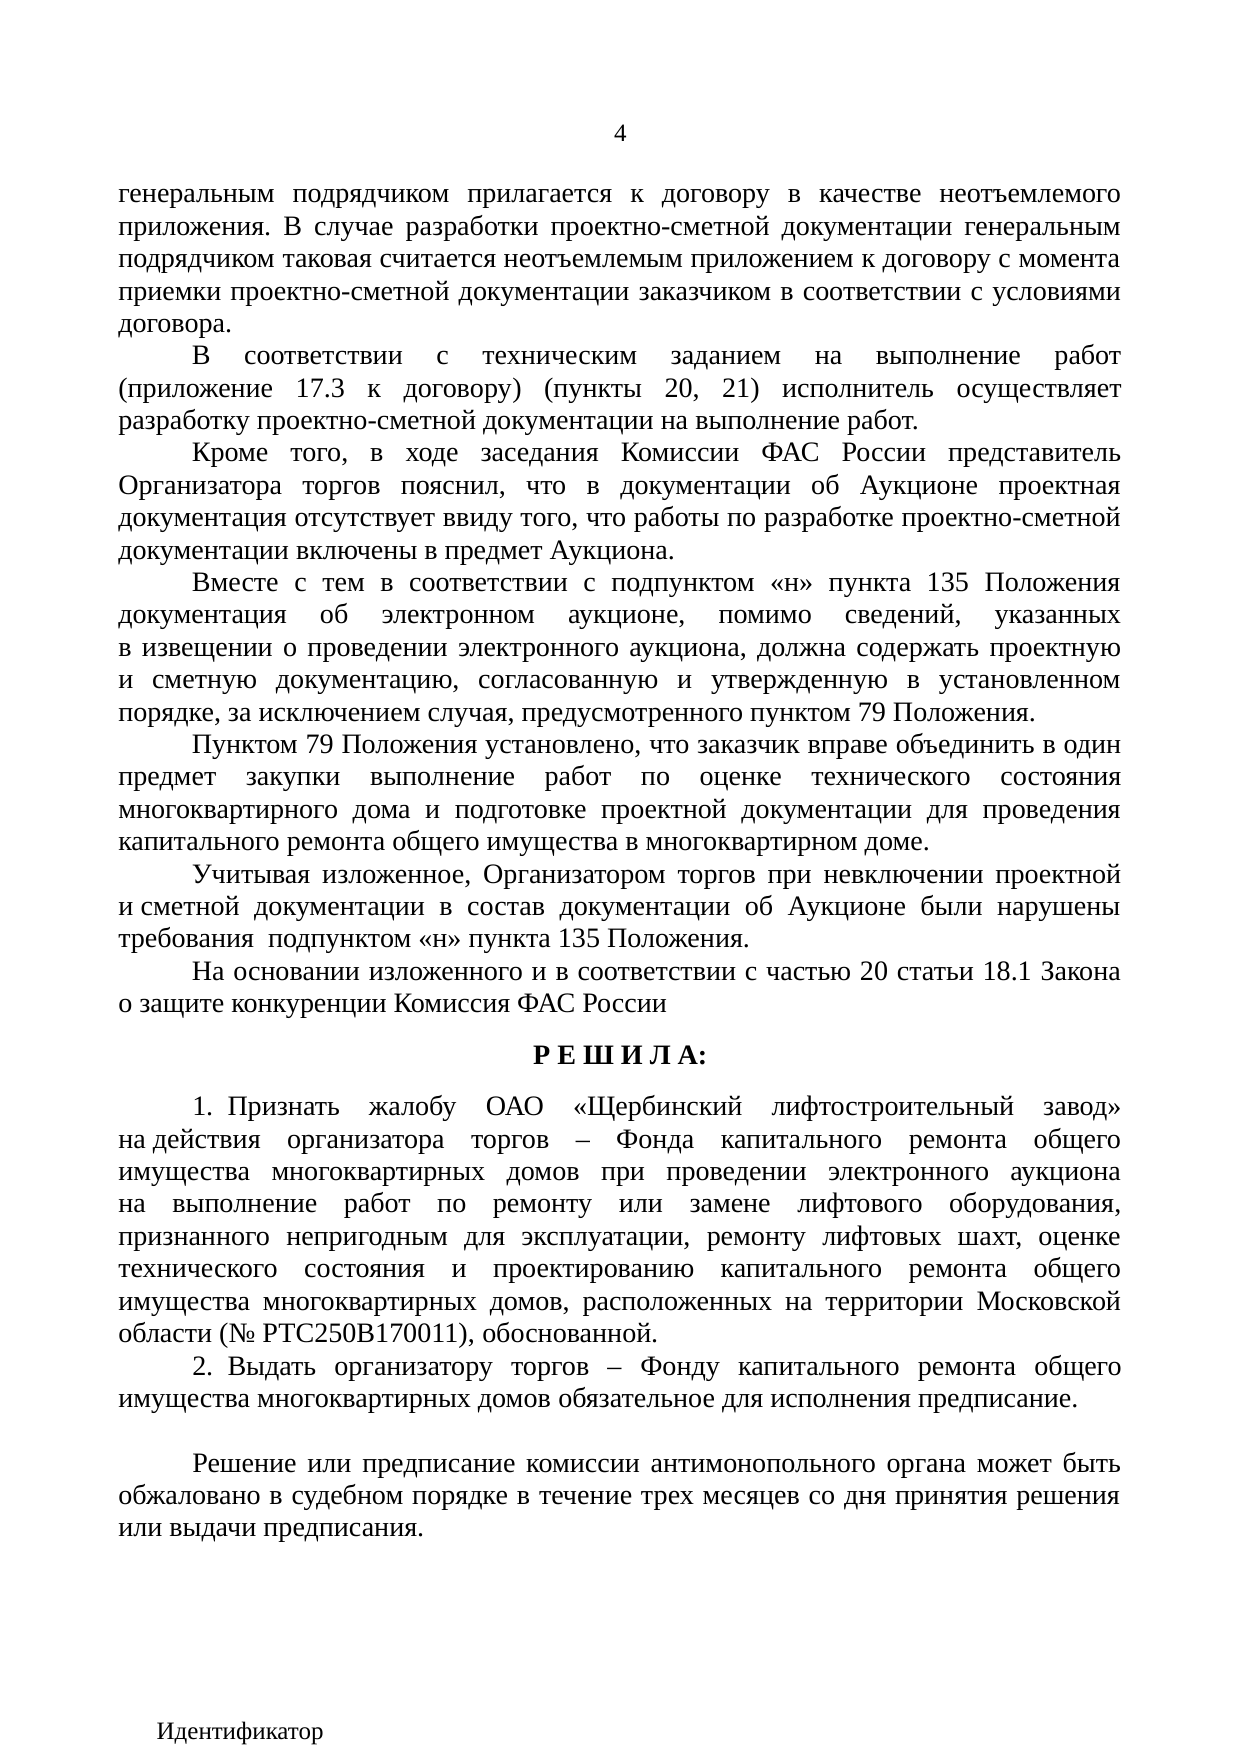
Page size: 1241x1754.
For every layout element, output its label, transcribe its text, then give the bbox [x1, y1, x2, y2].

text Вместе с тем в соответствии с подпунктом «н» пункта 135 Положения документация об электронном аукционе, помимо сведений, указанных в извещении о проведении электронного аукциона, должна содержать проектную и сметную документацию, согласованную и утвержденную в установленном порядке, за исключением случая, предусмотренного пунктом 79 Положения. [118, 565, 1122, 727]
text Учитывая изложенное, Организатором торгов при невключении проектной и сметной документации в состав документации об Аукционе были нарушены требования подпунктом «н» пункта 135 Положения. [118, 857, 1122, 954]
text 1. Признать жалобу ОАО «Щербинский лифтостроительный завод» на действия организатора торгов – Фонда капитального ремонта общего имущества многоквартирных домов при проведении электронного аукциона на выполнение работ по ремонту или замене лифтового оборудования, признанного непригодным для эксплуатации, ремонту лифтовых шахт, оценке технического состояния и проектированию капитального ремонта общего имущества многоквартирных домов, расположенных на территории Московской области (№ РТС250В170011), обоснованной. [118, 1089, 1122, 1348]
text Решение или предписание комиссии антимонопольного органа может быть обжаловано в судебном порядке в течение трех месяцев со дня принятия решения или выдачи предписания. [118, 1446, 1122, 1543]
text Р Е Ш И Л А: [118, 1038, 1122, 1070]
text Пунктом 79 Положения установлено, что заказчик вправе объединить в один предмет закупки выполнение работ по оценке технического состояния многоквартирного дома и подготовке проектной документации для проведения капитального ремонта общего имущества в многоквартирном доме. [118, 727, 1122, 857]
text В соответствии с техническим заданием на выполнение работ (приложение 17.3 к договору) (пункты 20, 21) исполнитель осуществляет разработку проектно-сметной документации на выполнение работ. [118, 338, 1122, 436]
text 2. Выдать организатору торгов – Фонду капитального ремонта общего имущества многоквартирных домов обязательное для исполнения предписание. [118, 1348, 1122, 1413]
text На основании изложенного и в соответствии с частью 20 статьи 18.1 Закона о защите конкуренции Комиссия ФАС России [118, 954, 1122, 1019]
text Кроме того, в ходе заседания Комиссии ФАС России представитель Организатора торгов пояснил, что в документации об Аукционе проектная документация отсутствует ввиду того, что работы по разработке проектно-сметной документации включены в предмет Аукциона. [118, 436, 1122, 565]
text генеральным подрядчиком прилагается к договору в качестве неотъемлемого приложения. В случае разработки проектно-сметной документации генеральным подрядчиком таковая считается неотъемлемым приложением к договору с момента приемки проектно-сметной документации заказчиком в соответствии с условиями договора. [118, 176, 1122, 338]
